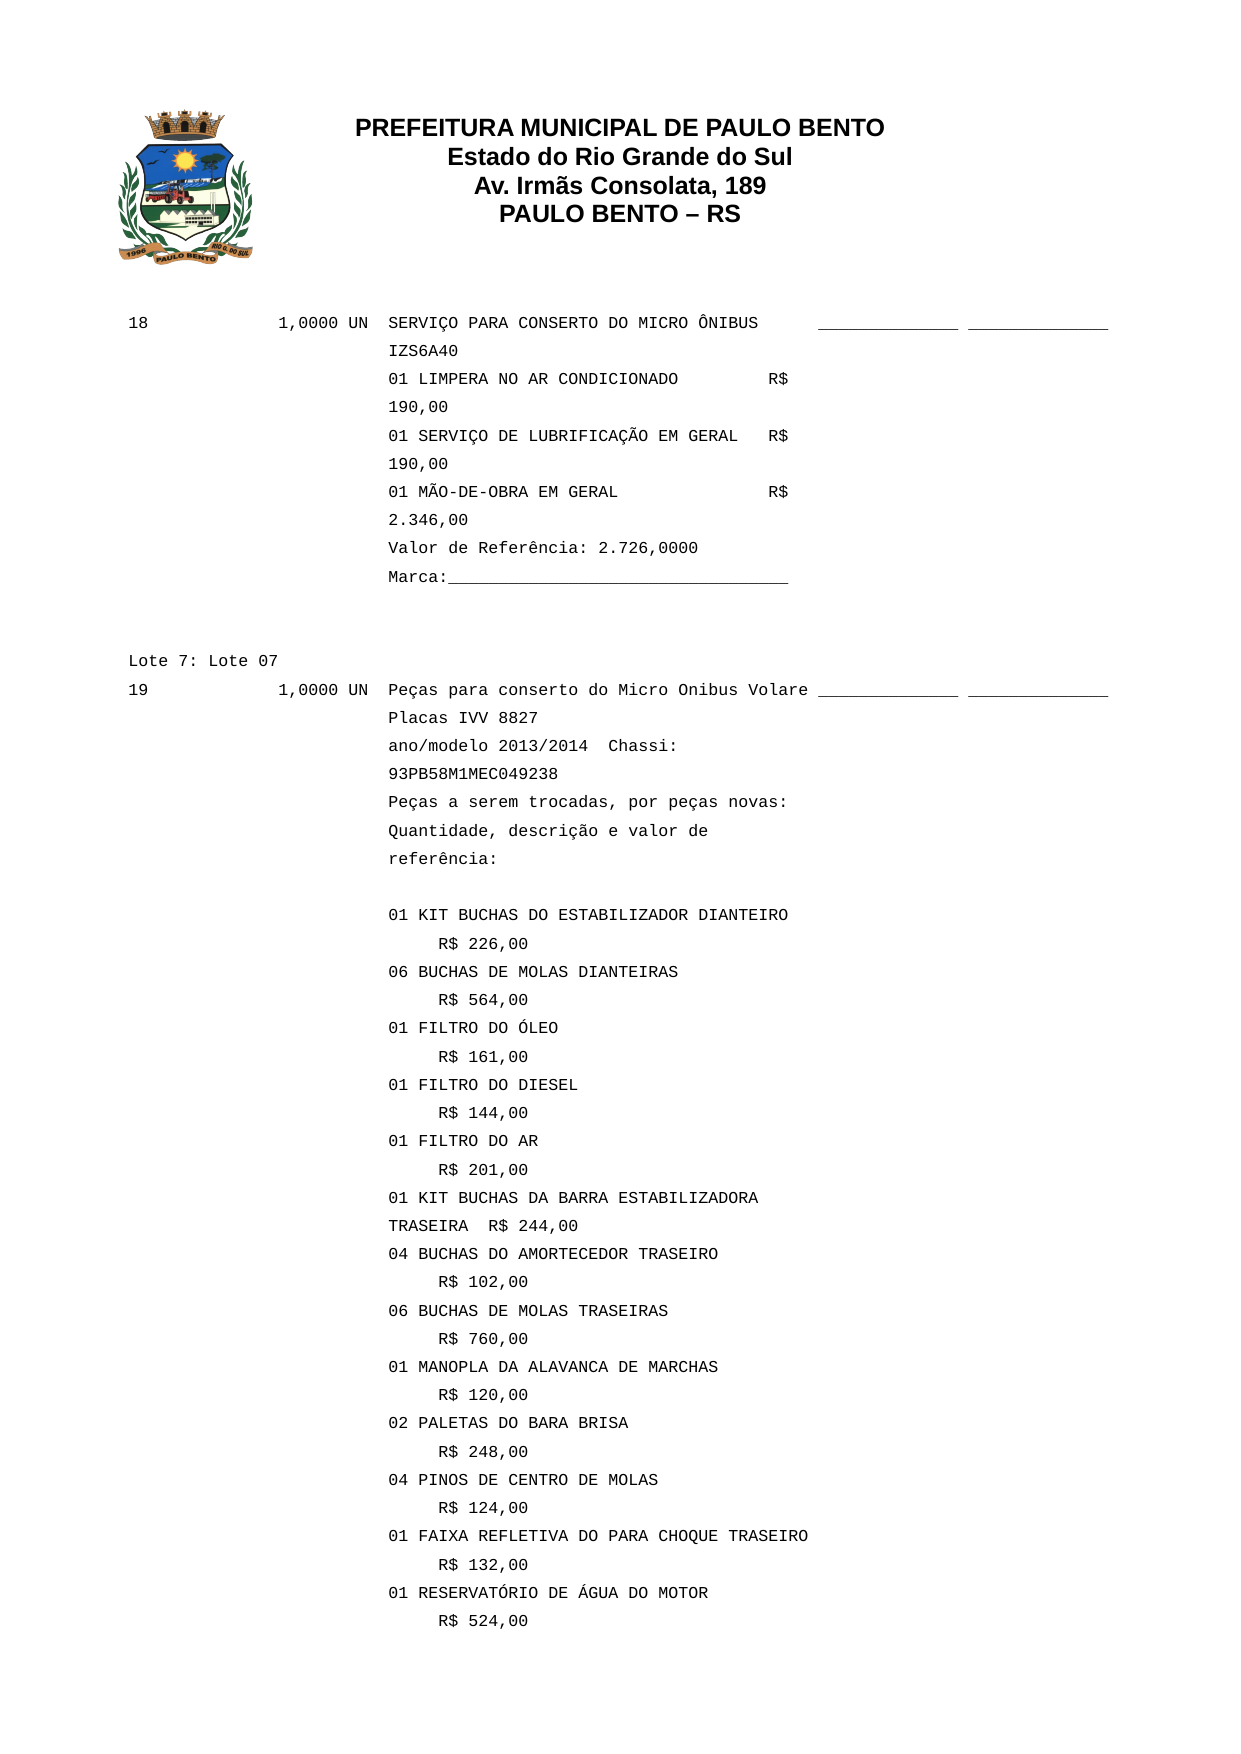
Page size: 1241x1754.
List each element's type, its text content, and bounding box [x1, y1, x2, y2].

text 18 1,0000 UN SERVIÇO PARA CONSERTO DO MICRO ÔNIBUS ______________ ______________ IZS6A40 01 LIMPERA NO AR CONDICIONADO R$ 190,00 01 SERVIÇO DE LUBRIFICAÇÃO EM GERAL R$ 190,00 01 MÃO-DE-OBRA EM GERAL R$ 2.346,00 Valor de Referência: 2.726,0000 Marca:__________________________________ Lote 7: Lote 07 19 1,0000 UN Peças para conserto do Micro Onibus Volare ______________ ______________ Placas IVV 8827 ano/modelo 2013/2014 Chassi: 93PB58M1MEC049238 Peças a serem trocadas, por peças novas: Quantidade, descrição e valor de referência: 01 KIT BUCHAS DO ESTABILIZADOR DIANTEIRO R$ 226,00 06 BUCHAS DE MOLAS DIANTEIRAS R$ 564,00 01 FILTRO DO ÓLEO R$ 161,00 01 FILTRO DO DIESEL R$ 144,00 01 FILTRO DO AR R$ 201,00 01 KIT BUCHAS DA BARRA ESTABILIZADORA TRASEIRA R$ 244,00 04 BUCHAS DO AMORTECEDOR TRASEIRO R$ 102,00 06 BUCHAS DE MOLAS TRASEIRAS R$ 760,00 01 MANOPLA DA ALAVANCA DE MARCHAS R$ 120,00 02 PALETAS DO BARA BRISA R$ 248,00 04 PINOS DE CENTRO DE MOLAS R$ 124,00 01 FAIXA REFLETIVA DO PARA CHOQUE TRASEIRO R$ 132,00 01 RESERVATÓRIO DE ÁGUA DO MOTOR R$ 524,00 [118, 286, 1122, 1632]
